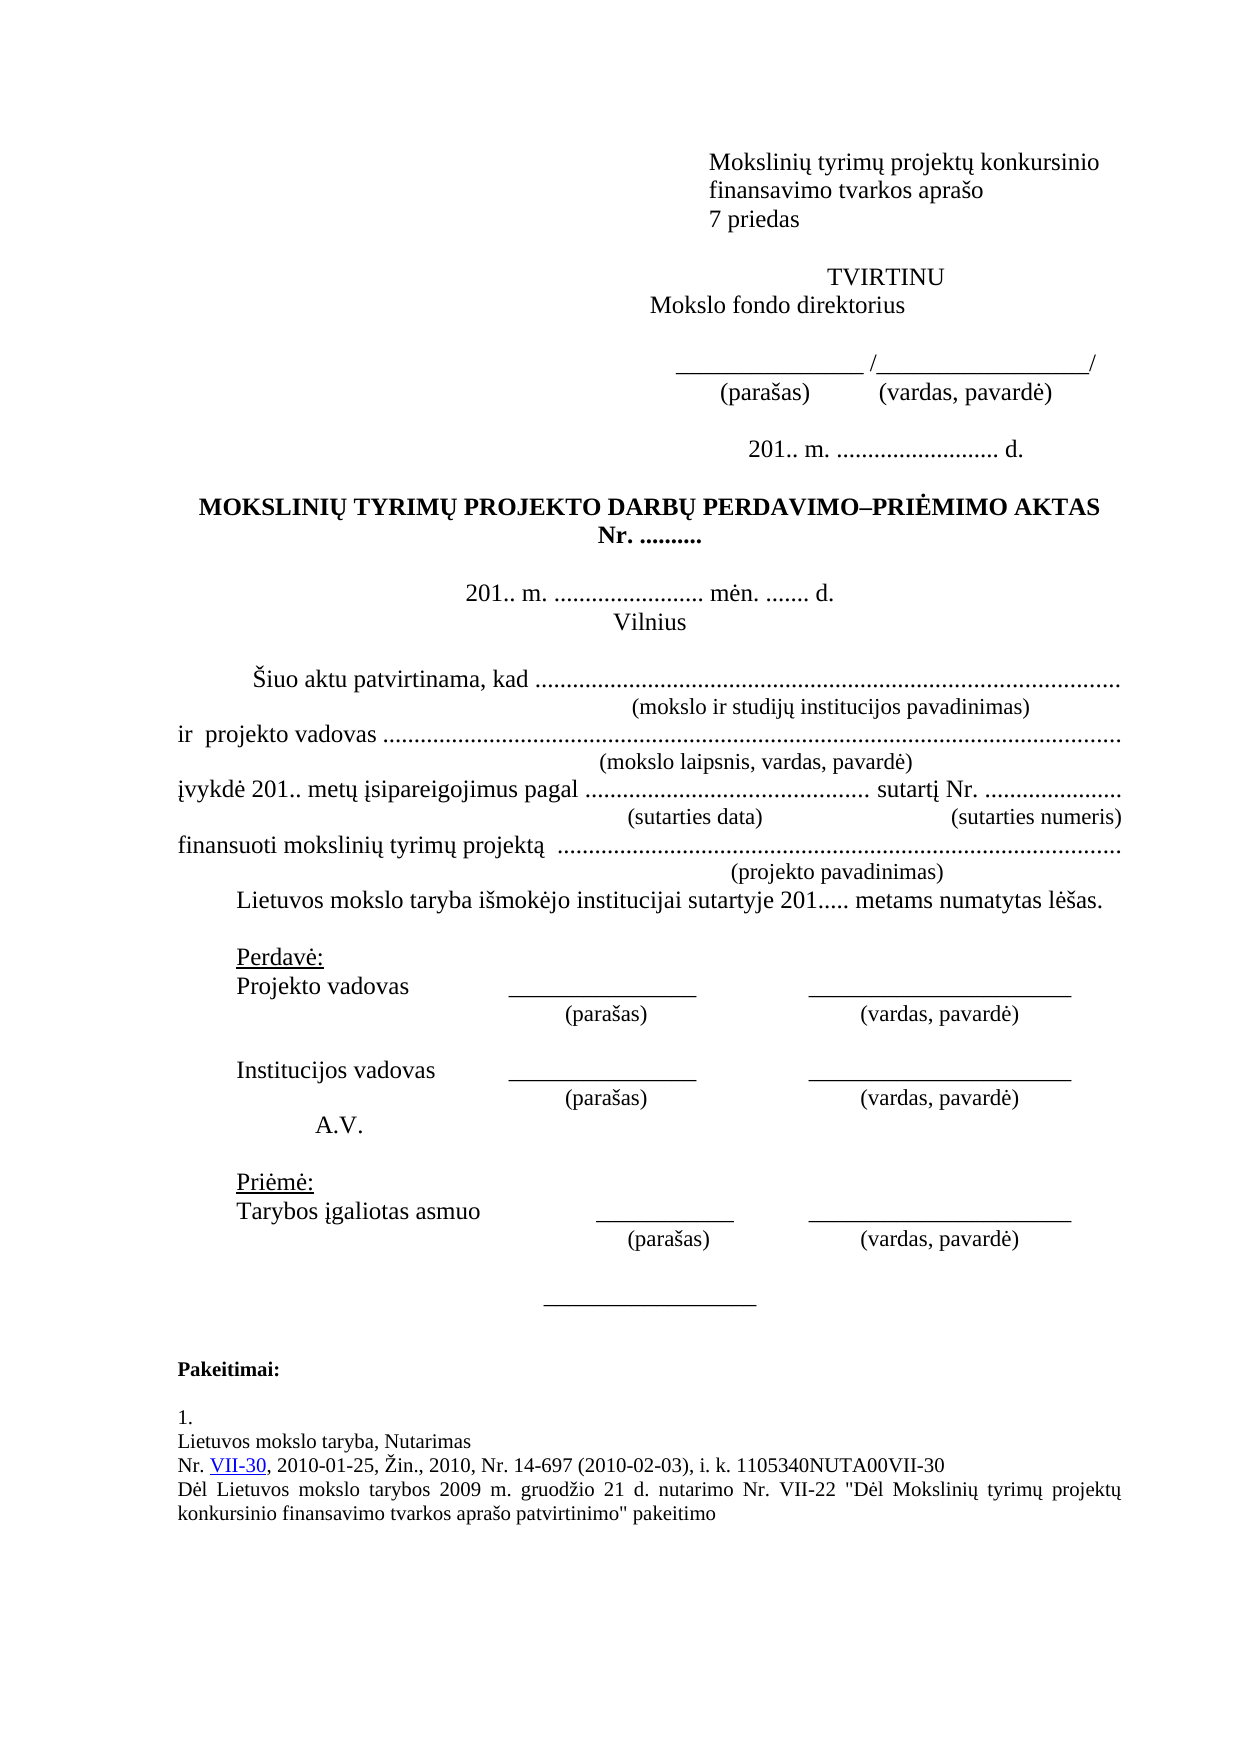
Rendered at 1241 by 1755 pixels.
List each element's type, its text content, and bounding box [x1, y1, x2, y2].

text Šiuo aktu patvirtinama, kad [177, 664, 1122, 693]
text 1. [177, 1405, 1122, 1429]
text Nr. .......... [177, 521, 1122, 549]
text (mokslo ir studijų institucijos pavadinimas) [540, 693, 1122, 719]
text Projekto vadovas _______________ _____________________ [177, 971, 1122, 1000]
text (mokslo laipsnis, vardas, pavardė) [390, 748, 1122, 774]
text MOKSLINIŲ TYRIMŲ PROJEKTO DARBŲ PERDAVIMO–PRIĖMIMO AKTAS [177, 492, 1122, 521]
text Lietuvos mokslo taryba išmokėjo institucijai sutartyje 201..... metams numatytas lėšas. [177, 885, 1122, 913]
text finansuoti mokslinių tyrimų projektą [177, 830, 1122, 858]
text A.V. [315, 1110, 1122, 1139]
text 7 priedas [177, 204, 1122, 233]
text finansavimo tvarkos aprašo [177, 176, 1122, 204]
text (projekto pavadinimas) [552, 858, 1122, 885]
text įvykdė 201.. metų įsipareigojimus pagal sutartį Nr. ...................... [177, 774, 1122, 803]
text (parašas) (vardas, pavardė) [649, 377, 1122, 406]
text (parašas) (vardas, pavardė) [627, 1225, 1122, 1251]
text Mokslo fondo direktorius [649, 291, 1122, 319]
text Nr. VII-30, 2010-01-25, Žin., 2010, Nr. 14-697 (2010-02-03), i. k. 1105340NUTA00VII-30 [177, 1453, 1122, 1477]
text Institucijos vadovas _______________ _____________________ [177, 1055, 1122, 1084]
text (parašas) (vardas, pavardė) [565, 1084, 1122, 1110]
text Tarybos įgaliotas asmuo ___________ _____________________ [177, 1196, 1122, 1225]
text Lietuvos mokslo taryba, Nutarimas [177, 1429, 1122, 1453]
text Mokslinių tyrimų projektų konkursinio [177, 147, 1122, 176]
text Perdavė: [177, 942, 1122, 971]
text ir projekto vadovas [177, 719, 1122, 748]
text Pakeitimai: [177, 1357, 1122, 1381]
text (parašas) (vardas, pavardė) [565, 1000, 1122, 1026]
text Dėl Lietuvos mokslo tarybos 2009 m. gruodžio 21 d. nutarimo Nr. VII-22 "Dėl Mokslinių tyrimų projektų konkursinio finansavimo tvarkos aprašo patvirtinimo" pakeitimo [177, 1477, 1122, 1525]
text Priėmė: [177, 1167, 1122, 1196]
text 201.. m. ........................ mėn. ....... d. [177, 578, 1122, 607]
text (sutarties data) (sutarties numeris) [627, 803, 1122, 830]
text TVIRTINU [649, 262, 1122, 291]
text _________________ [177, 1280, 1122, 1309]
text _______________ /_________________/ [649, 348, 1122, 377]
text Vilnius [177, 607, 1122, 636]
text 201.. m. .......................... d. [649, 434, 1122, 463]
